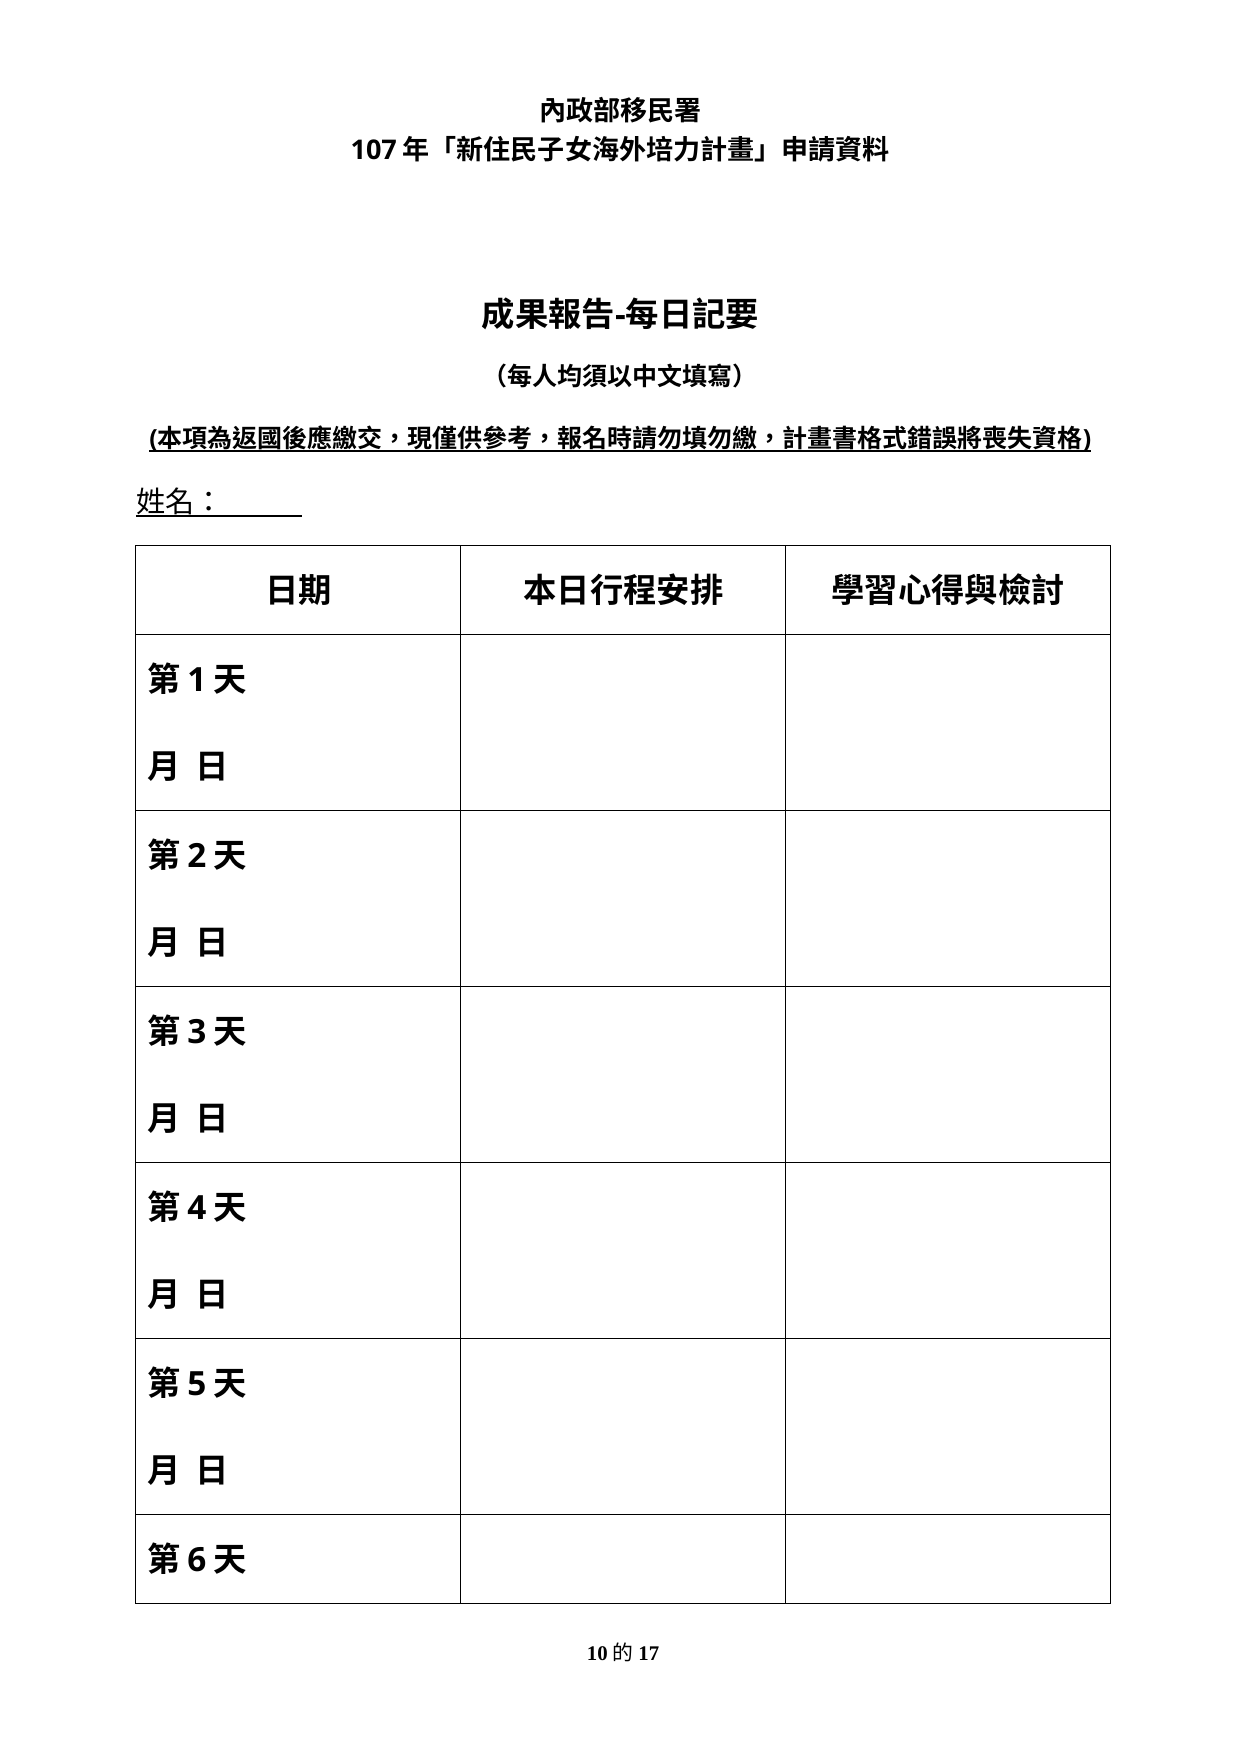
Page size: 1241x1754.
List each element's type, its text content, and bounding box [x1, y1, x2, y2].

table_cell [786, 987, 1110, 1162]
table_cell [786, 1163, 1110, 1338]
table_cell [461, 1515, 785, 1603]
table_cell 第1天 月 日 [136, 635, 460, 810]
text （每人均須以中文填寫） [136, 333, 1104, 395]
table_cell [461, 811, 785, 986]
table_cell 第2天 月 日 [136, 811, 460, 986]
text (本項為返國後應繳交，現僅供參考，報名時請勿填勿繳，計畫書格式錯誤將喪失資格) [136, 395, 1104, 458]
table_header 日期 [136, 546, 460, 634]
table_cell 第6天 [136, 1515, 460, 1603]
table_cell 第4天 月 日 [136, 1163, 460, 1338]
table_cell [461, 1163, 785, 1338]
table_header 本日行程安排 [461, 546, 785, 634]
table_cell [786, 811, 1110, 986]
table_cell [461, 987, 785, 1162]
table_cell 第5天 月 日 [136, 1339, 460, 1514]
table_cell [461, 1339, 785, 1514]
text 姓名： [136, 458, 1104, 520]
text 成果報告-每日記要 [136, 270, 1104, 333]
table_cell [786, 635, 1110, 810]
table_cell [786, 1339, 1110, 1514]
table_cell [786, 1515, 1110, 1603]
table_cell 第3天 月 日 [136, 987, 460, 1162]
table_header 學習心得與檢討 [786, 546, 1110, 634]
table_cell [461, 635, 785, 810]
